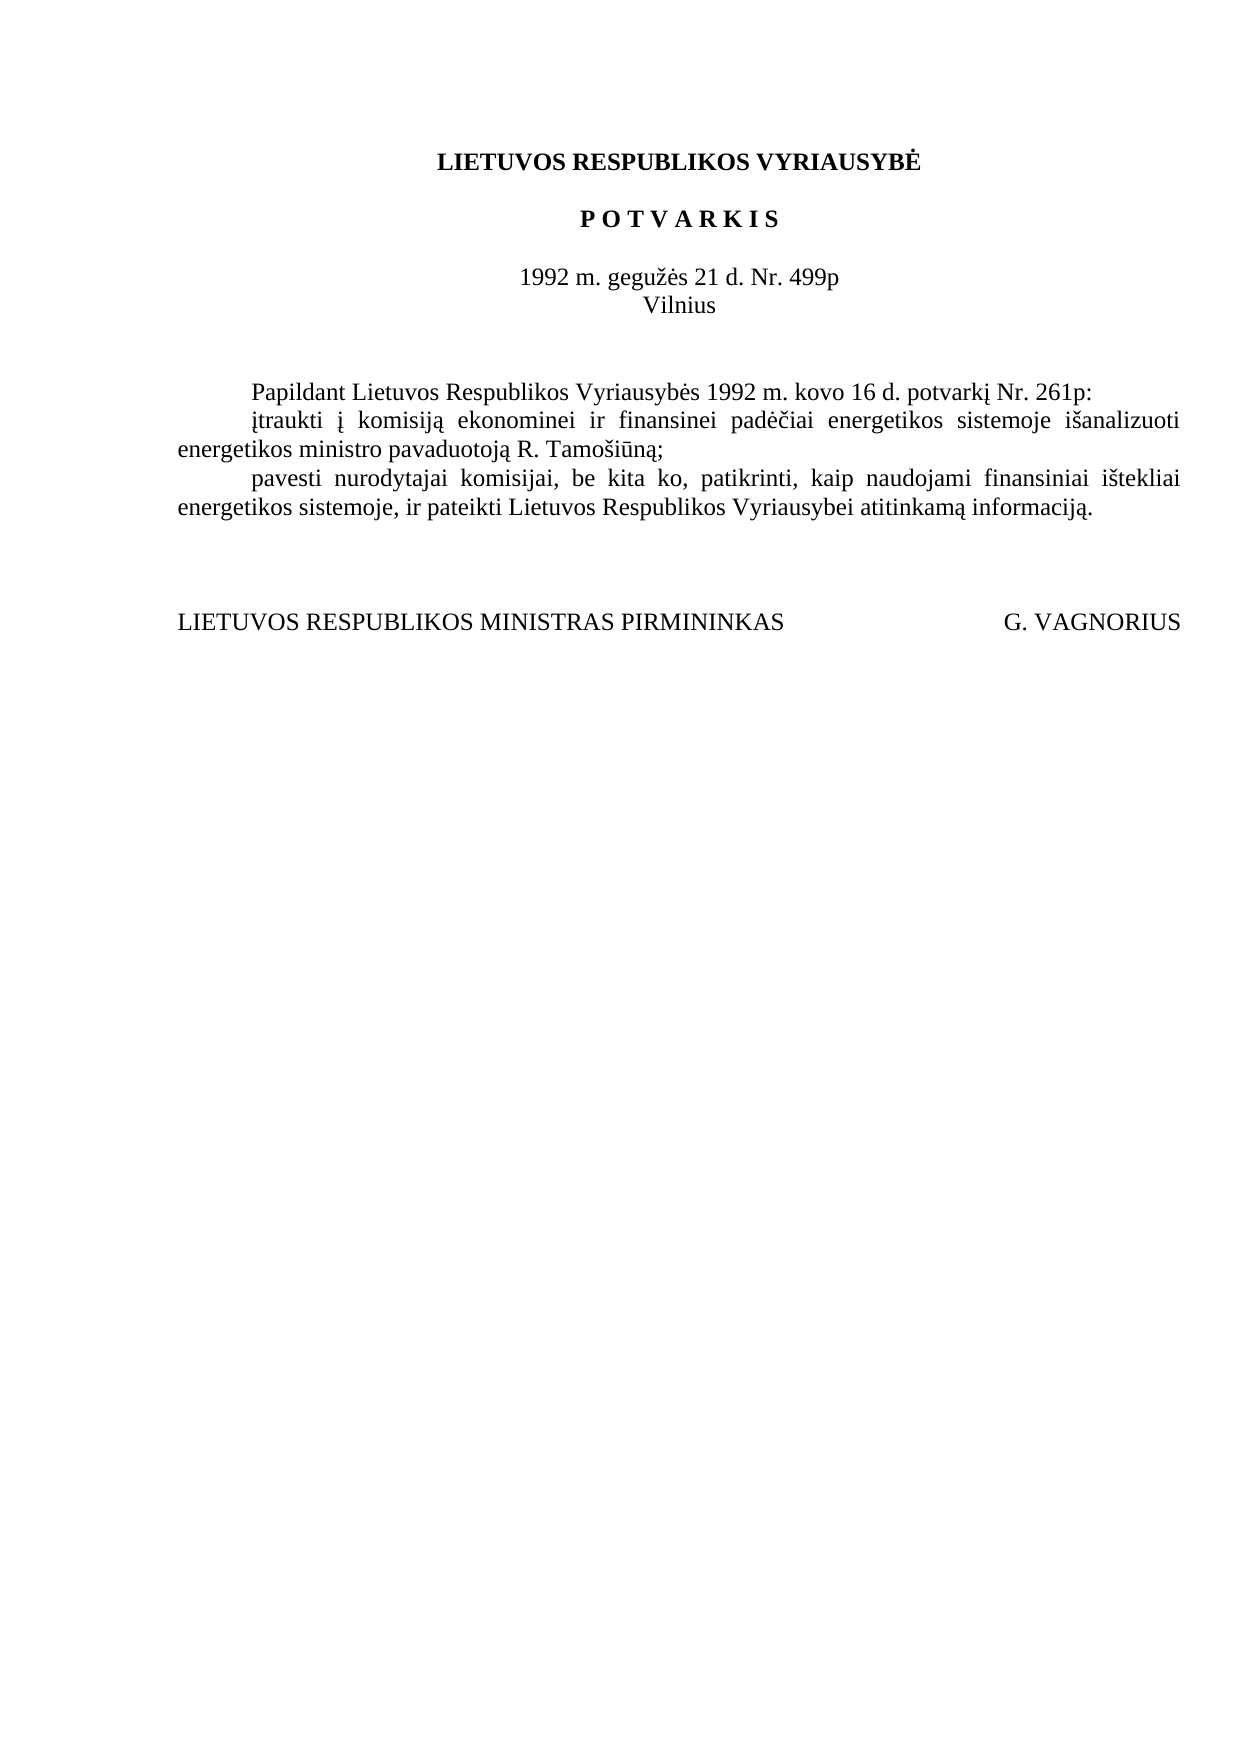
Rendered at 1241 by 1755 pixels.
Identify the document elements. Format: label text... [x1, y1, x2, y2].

text LIETUVOS RESPUBLIKOS MINISTRAS PIRMININKAS G. VAGNORIUS [177, 607, 1181, 636]
text P O T V A R K I S [177, 204, 1181, 233]
text LIETUVOS RESPUBLIKOS VYRIAUSYBĖ [177, 147, 1181, 176]
text Papildant Lietuvos Respublikos Vyriausybės 1992 m. kovo 16 d. potvarkį Nr. 261p: [177, 377, 1181, 406]
text pavesti nurodytajai komisijai, be kita ko, patikrinti, kaip naudojami finansiniai ištekliai energetikos sistemoje, ir pateikti Lietuvos Respublikos Vyriausybei atitinkamą informaciją. [177, 463, 1181, 521]
text įtraukti į komisiją ekonominei ir finansinei padėčiai energetikos sistemoje išanalizuoti energetikos ministro pavaduotoją R. Tamošiūną; [177, 406, 1181, 463]
text 1992 m. gegužės 21 d. Nr. 499p [177, 262, 1181, 291]
text Vilnius [177, 291, 1181, 319]
